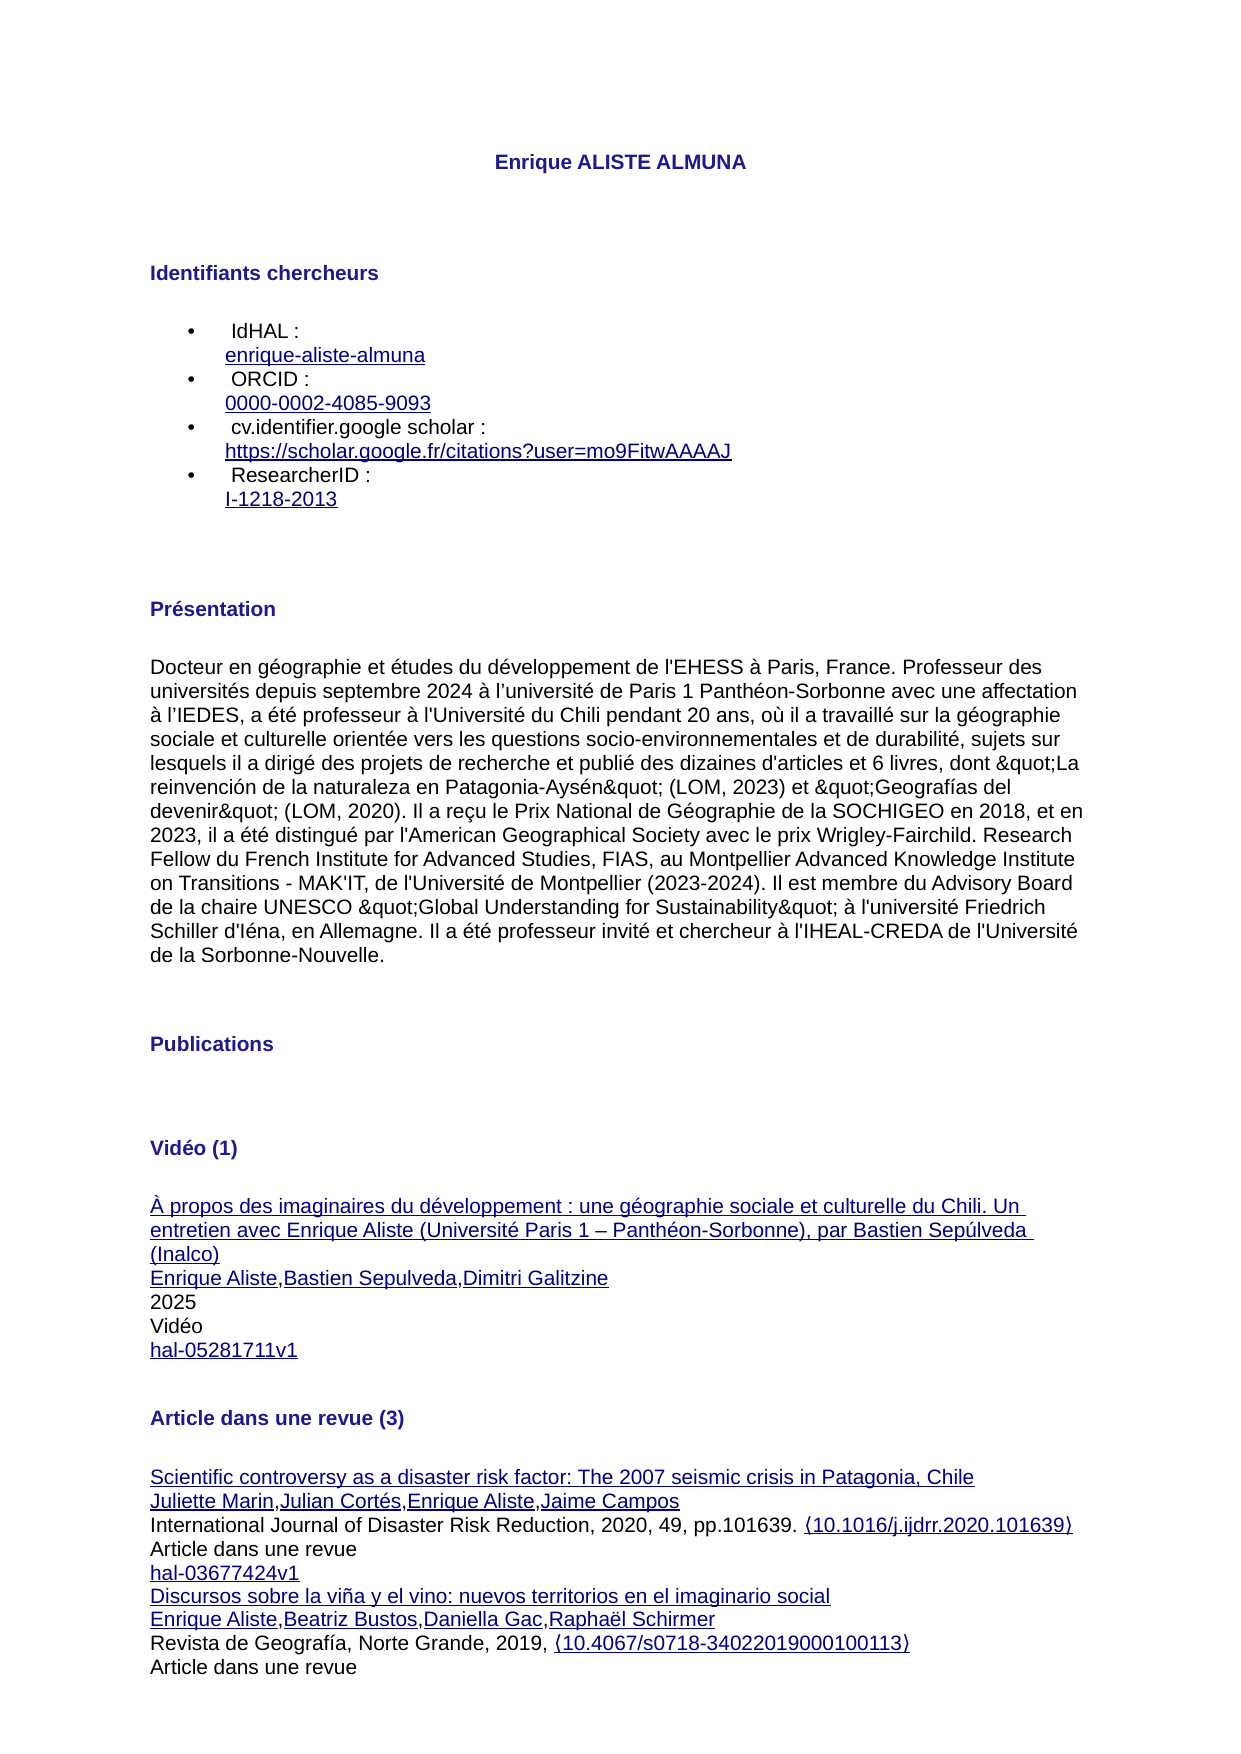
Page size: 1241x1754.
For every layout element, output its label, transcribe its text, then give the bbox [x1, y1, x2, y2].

subtitle Présentation [150, 597, 1090, 621]
list 0000-0002-4085-9093 [187, 391, 1090, 414]
list https://scholar.google.fr/citations?user=mo9FitwAAAAJ [187, 438, 1090, 462]
subtitle Publications [150, 1032, 1090, 1056]
list enrique-aliste-almuna [187, 343, 1090, 367]
table_header À propos des imaginaires du développement : une géographie sociale et culturelle du Chili. Un entretien avec Enrique Aliste (Université Paris 1 – Panthéon-Sorbonne), par Bastien Sepúlveda (Inalco) Enrique Aliste,Bastien Sepulveda,Dimitri Galitzine 2025 Vidéo hal-05281711v1 [150, 1194, 1090, 1361]
subtitle Vidéo (1) [150, 1135, 1090, 1159]
table_header Scientific controversy as a disaster risk factor: The 2007 seismic crisis in Patagonia, Chile Juliette Marin,Julian Cortés,Enrique Aliste,Jaime Campos International Journal of Disaster Risk Reduction, 2020, 49, pp.101639. ⟨10.1016/j.ijdrr.2020.101639⟩ Article dans une revue hal-03677424v1 [150, 1465, 1090, 1584]
subtitle Identifiants chercheurs [150, 260, 1090, 284]
text Docteur en géographie et études du développement de l'EHESS à Paris, France. Professeur des universités depuis septembre 2024 à l’université de Paris 1 Panthéon-Sorbonne avec une affectation à l’IEDES, a été professeur à l'Université du Chili pendant 20 ans, où il a travaillé sur la géographie sociale et culturelle orientée vers les questions socio-environnementales et de durabilité, sujets sur lesquels il a dirigé des projets de recherche et publié des dizaines d'articles et 6 livres, dont &quot;La reinvención de la naturaleza en Patagonia-Aysén&quot; (LOM, 2023) et &quot;Geografías del devenir&quot; (LOM, 2020). Il a reçu le Prix National de Géographie de la SOCHIGEO en 2018, et en 2023, il a été distingué par l'American Geographical Society avec le prix Wrigley-Fairchild. Research Fellow du French Institute for Advanced Studies, FIAS, au Montpellier Advanced Knowledge Institute on Transitions - MAK'IT, de l'Université de Montpellier (2023-2024). Il est membre du Advisory Board de la chaire UNESCO &quot;Global Understanding for Sustainability&quot; à l'université Friedrich Schiller d'Iéna, en Allemagne. Il a été professeur invité et chercheur à l'IHEAL-CREDA de l'Université de la Sorbonne-Nouvelle. [150, 655, 1090, 967]
list cv.identifier.google scholar : [187, 414, 1090, 438]
list I-1218-2013 [187, 486, 1090, 510]
table_cell Discursos sobre la viña y el vino: nuevos territorios en el imaginario social Enrique Aliste,Beatriz Bustos,Daniella Gac,Raphaël Schirmer Revista de Geografía, Norte Grande, 2019, ⟨10.4067/s0718-34022019000100113⟩ Article dans une revue [150, 1584, 1090, 1679]
subtitle Article dans une revue (3) [150, 1406, 1090, 1430]
list ResearcherID : [187, 462, 1090, 486]
list ORCID : [187, 367, 1090, 391]
subtitle Enrique ALISTE ALMUNA [150, 150, 1090, 174]
list IdHAL : [187, 319, 1090, 343]
